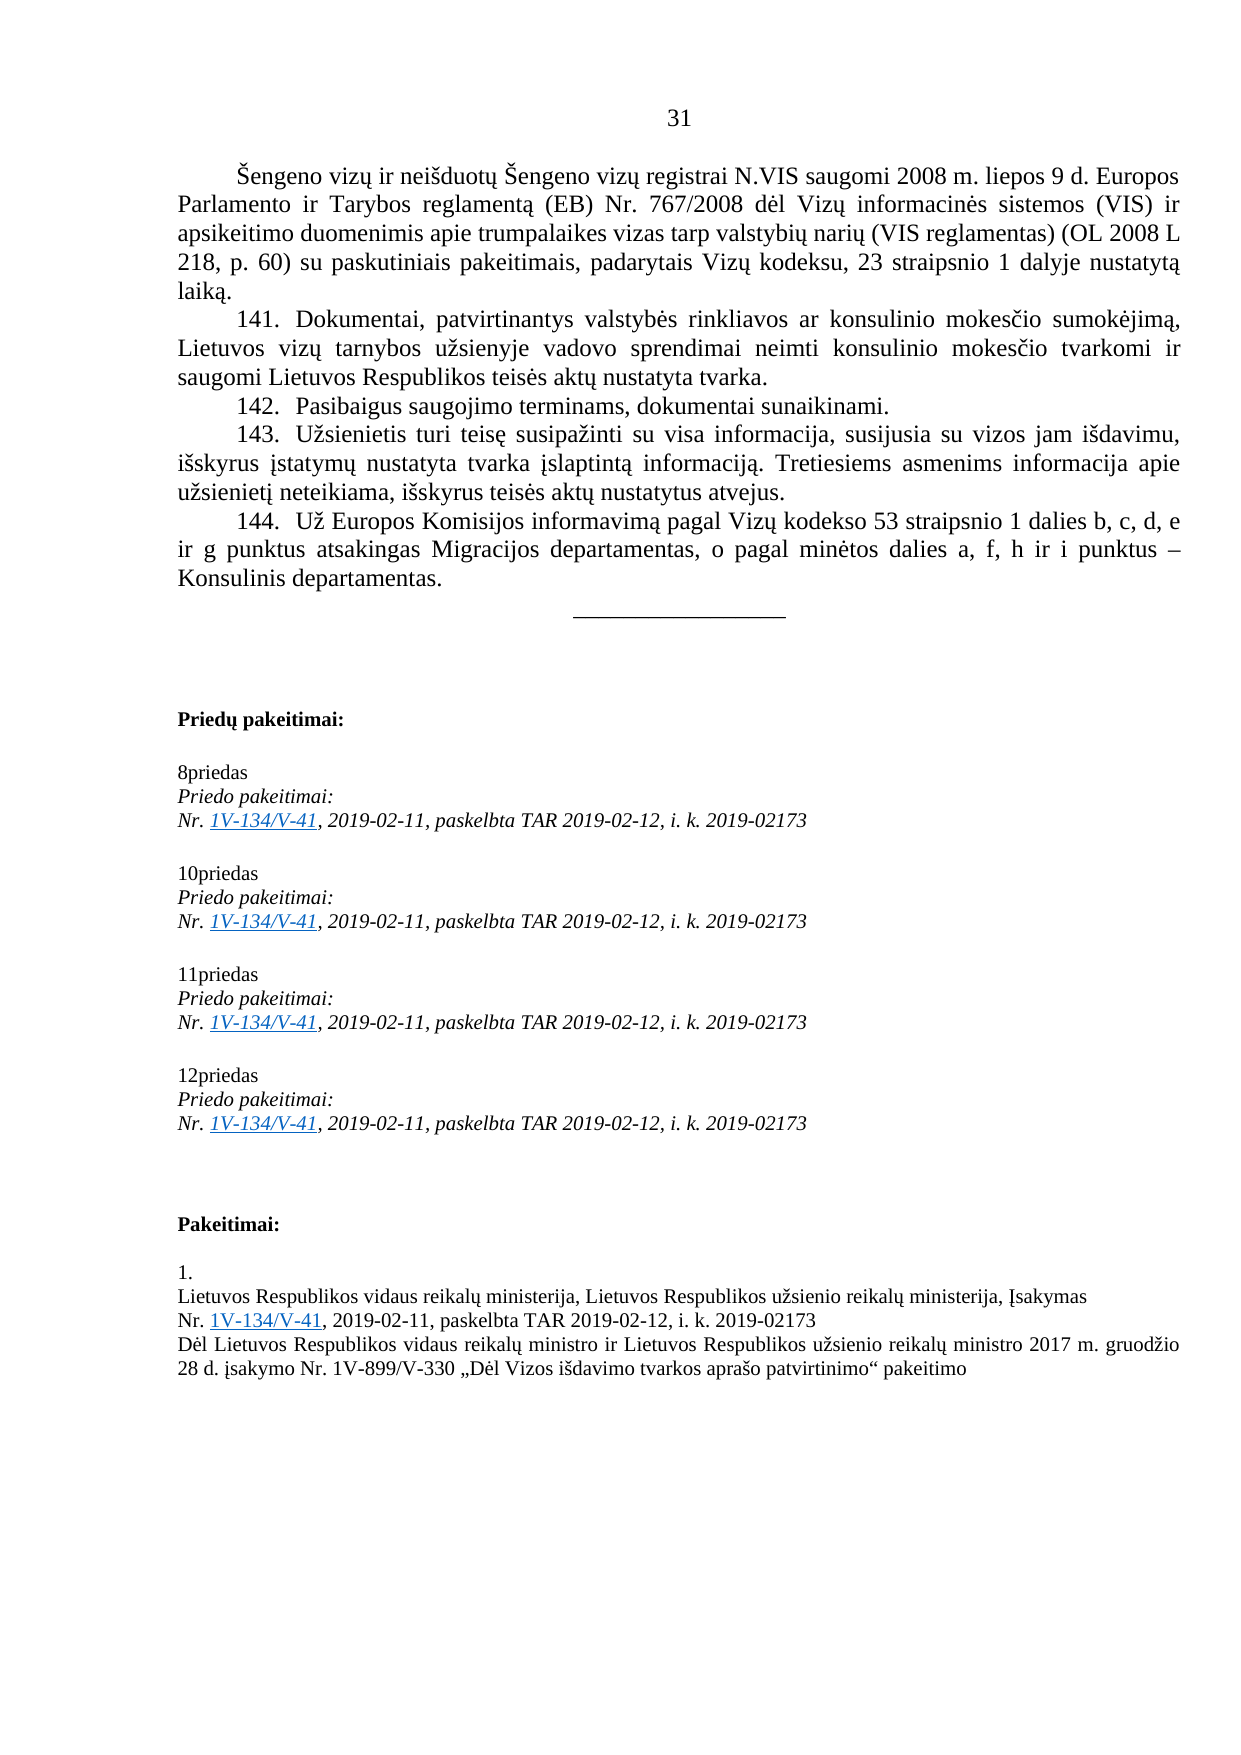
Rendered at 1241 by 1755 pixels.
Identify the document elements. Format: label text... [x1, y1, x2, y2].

text 12priedas [177, 1063, 1181, 1087]
text Nr. 1V-134/V-41, 2019-02-11, paskelbta TAR 2019-02-12, i. k. 2019-02173 [177, 1111, 1181, 1135]
text 142. Pasibaigus saugojimo terminams, dokumentai sunaikinami. [177, 391, 1181, 419]
text Priedų pakeitimai: [177, 707, 1181, 731]
text 141. Dokumentai, patvirtinantys valstybės rinkliavos ar konsulinio mokesčio sumokėjimą, Lietuvos vizų tarnybos užsienyje vadovo sprendimai neimti konsulinio mokesčio tvarkomi ir saugomi Lietuvos Respublikos teisės aktų nustatyta tvarka. [177, 304, 1181, 391]
text Šengeno vizų ir neišduotų Šengeno vizų registrai N.VIS saugomi 2008 m. liepos 9 d. Europos Parlamento ir Tarybos reglamentą (EB) Nr. 767/2008 dėl Vizų informacinės sistemos (VIS) ir apsikeitimo duomenimis apie trumpalaikes vizas tarp valstybių narių (VIS reglamentas) (OL 2008 L 218, p. 60) su paskutiniais pakeitimais, padarytais Vizų kodeksu, 23 straipsnio 1 dalyje nustatytą laiką. [177, 161, 1181, 304]
text 144. Už Europos Komisijos informavimą pagal Vizų kodekso 53 straipsnio 1 dalies b, c, d, e ir g punktus atsakingas Migracijos departamentas, o pagal minėtos dalies a, f, h ir i punktus – Konsulinis departamentas. [177, 506, 1181, 592]
text 143. Užsienietis turi teisę susipažinti su visa informacija, susijusia su vizos jam išdavimu, išskyrus įstatymų nustatyta tvarka įslaptintą informaciją. Tretiesiems asmenims informacija apie užsienietį neteikiama, išskyrus teisės aktų nustatytus atvejus. [177, 419, 1181, 506]
text 8priedas [177, 760, 1181, 784]
text Pakeitimai: [177, 1212, 1181, 1236]
text Priedo pakeitimai: [177, 885, 1181, 909]
text Nr. 1V-134/V-41, 2019-02-11, paskelbta TAR 2019-02-12, i. k. 2019-02173 [177, 1010, 1181, 1034]
text Lietuvos Respublikos vidaus reikalų ministerija, Lietuvos Respublikos užsienio reikalų ministerija, Įsakymas [177, 1284, 1181, 1308]
text Priedo pakeitimai: [177, 784, 1181, 808]
text 1. [177, 1260, 1181, 1284]
text Nr. 1V-134/V-41, 2019-02-11, paskelbta TAR 2019-02-12, i. k. 2019-02173 [177, 909, 1181, 933]
text Dėl Lietuvos Respublikos vidaus reikalų ministro ir Lietuvos Respublikos užsienio reikalų ministro 2017 m. gruodžio 28 d. įsakymo Nr. 1V-899/V-330 „Dėl Vizos išdavimo tvarkos aprašo patvirtinimo“ pakeitimo [177, 1332, 1181, 1380]
text Priedo pakeitimai: [177, 1087, 1181, 1111]
text Priedo pakeitimai: [177, 986, 1181, 1010]
text 11priedas [177, 962, 1181, 986]
text Nr. 1V-134/V-41, 2019-02-11, paskelbta TAR 2019-02-12, i. k. 2019-02173 [177, 1308, 1181, 1332]
text 10priedas [177, 861, 1181, 885]
text Nr. 1V-134/V-41, 2019-02-11, paskelbta TAR 2019-02-12, i. k. 2019-02173 [177, 808, 1181, 832]
text _________________ [177, 592, 1181, 621]
